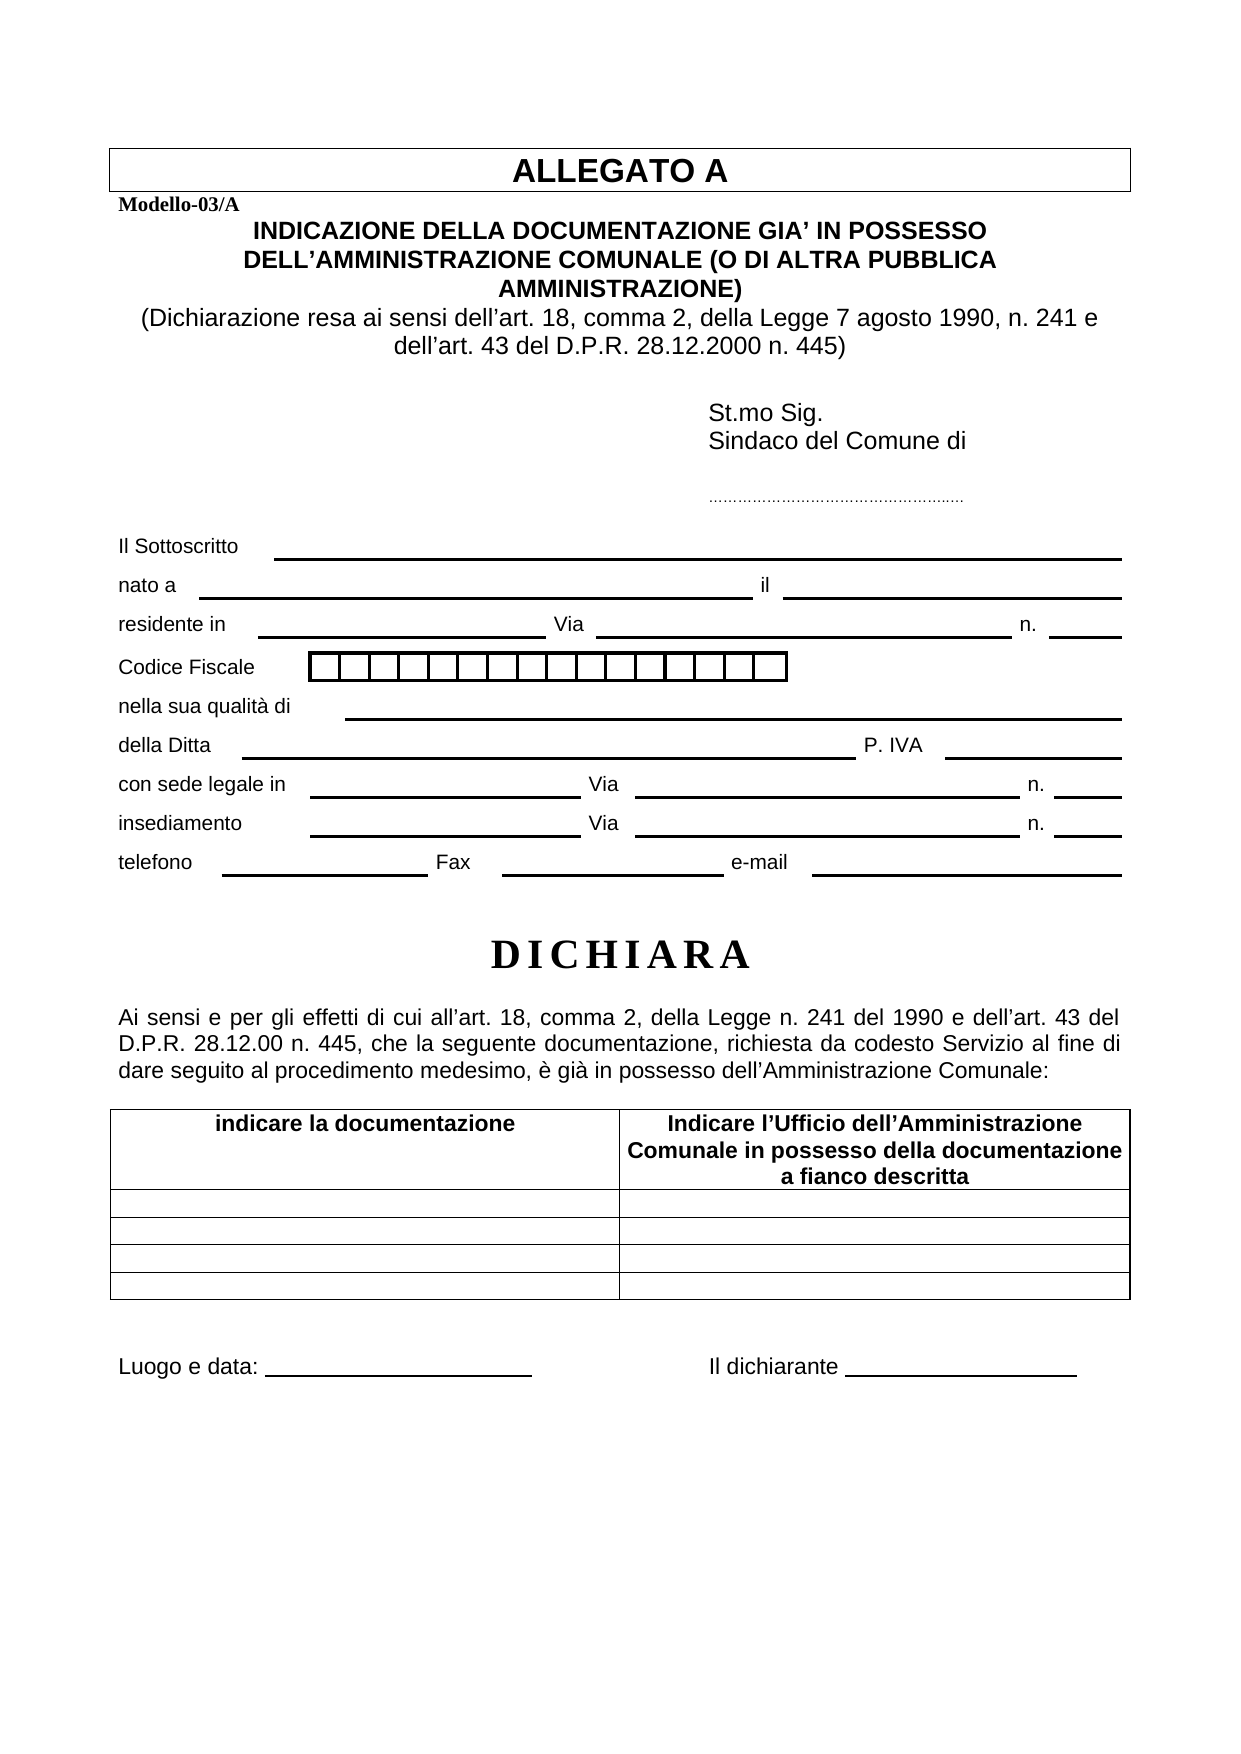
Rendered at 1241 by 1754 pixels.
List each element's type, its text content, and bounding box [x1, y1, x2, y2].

table_header [258, 612, 546, 636]
table_header Fax [428, 850, 502, 874]
text Ai sensi e per gli effetti di cui all’art. 18, comma 2, della Legge n. 241 del 1990 e dell’art. 43 del D.P.R. 28.12.00 n. 445, che la seguente documentazione, richiesta da codesto Servizio al fine di dare seguito al procedimento medesimo, è già in possesso dell’Amministrazione Comunale: [118, 1004, 1122, 1083]
table_header [637, 655, 663, 678]
table_header e-mail [724, 850, 812, 874]
table_header n. [1012, 612, 1049, 636]
table_header [726, 655, 752, 678]
table_header Via [546, 612, 596, 636]
text ALLEGATO A [110, 149, 1130, 191]
table_header Via [581, 772, 635, 796]
table_header [635, 811, 1020, 835]
table_header [274, 534, 1122, 558]
table_header della Ditta [111, 733, 242, 757]
table_header [345, 694, 1122, 717]
table_header [1049, 612, 1122, 636]
table_header P. IVA [856, 733, 945, 757]
table_cell [111, 1218, 619, 1244]
text Modello-03/A [118, 192, 1122, 216]
table_cell [620, 1245, 1129, 1272]
table_header il [753, 573, 783, 597]
table_header [489, 655, 516, 678]
table_header [596, 612, 1012, 636]
table_header [667, 655, 693, 678]
table_cell [111, 1273, 619, 1299]
table_header [519, 655, 545, 678]
text …………………………………………..… [634, 489, 1122, 505]
table_header [1054, 811, 1122, 835]
table_cell [620, 1190, 1129, 1217]
table_header [310, 772, 581, 796]
table_header nato a [111, 573, 199, 597]
table_header [242, 733, 856, 757]
table_header [341, 655, 368, 678]
table_header insediamento [111, 811, 310, 835]
text St.mo Sig. [634, 398, 1122, 426]
table_header [312, 655, 338, 678]
table_header [371, 655, 397, 678]
table_header [400, 655, 427, 678]
table_header [635, 772, 1020, 796]
text Luogo e data: Il dichiarante [118, 1353, 1122, 1379]
table_header [1054, 772, 1122, 796]
table_header [945, 733, 1122, 757]
table_cell [111, 1245, 619, 1272]
table_header [548, 655, 575, 678]
table_header indicare la documentazione [111, 1110, 619, 1189]
text Sindaco del Comune di [634, 426, 1122, 455]
table_header Indicare l’Ufficio dell’Amministrazione Comunale in possesso della documentazione a fianco descritta [620, 1110, 1129, 1189]
table_cell [111, 1190, 619, 1217]
table_header [755, 655, 785, 678]
table_header [199, 573, 753, 597]
table_header telefono [111, 850, 222, 874]
table_header [783, 573, 1122, 597]
table_header [459, 655, 486, 678]
table_header [430, 655, 456, 678]
table_header con sede legale in [111, 772, 310, 796]
text (Dichiarazione resa ai sensi dell’art. 18, comma 2, della Legge 7 agosto 1990, n. 241 e dell’art. 43 del D.P.R. 28.12.2000 n. 445) [118, 303, 1122, 360]
table_cell [620, 1273, 1129, 1299]
text INDICAZIONE DELLA DOCUMENTAZIONE GIA’ IN POSSESSO DELL’AMMINISTRAZIONE COMUNALE (O DI ALTRA PUBBLICA AMMINISTRAZIONE) [118, 216, 1122, 303]
table_header [578, 655, 604, 678]
table_header [696, 655, 723, 678]
table_header n. [1020, 811, 1054, 835]
table_header nella sua qualità di [111, 694, 345, 717]
table_header [502, 850, 723, 874]
table_header Via [581, 811, 635, 835]
table_header n. [1020, 772, 1054, 796]
table_header residente in [111, 612, 258, 636]
table_header [812, 850, 1122, 874]
table_header [607, 655, 634, 678]
text DICHIARA [118, 929, 1122, 977]
table_header [222, 850, 428, 874]
table_header Il Sottoscritto [111, 534, 274, 558]
table_header Codice Fiscale [111, 651, 308, 678]
table_cell [620, 1218, 1129, 1244]
table_header [310, 811, 581, 835]
